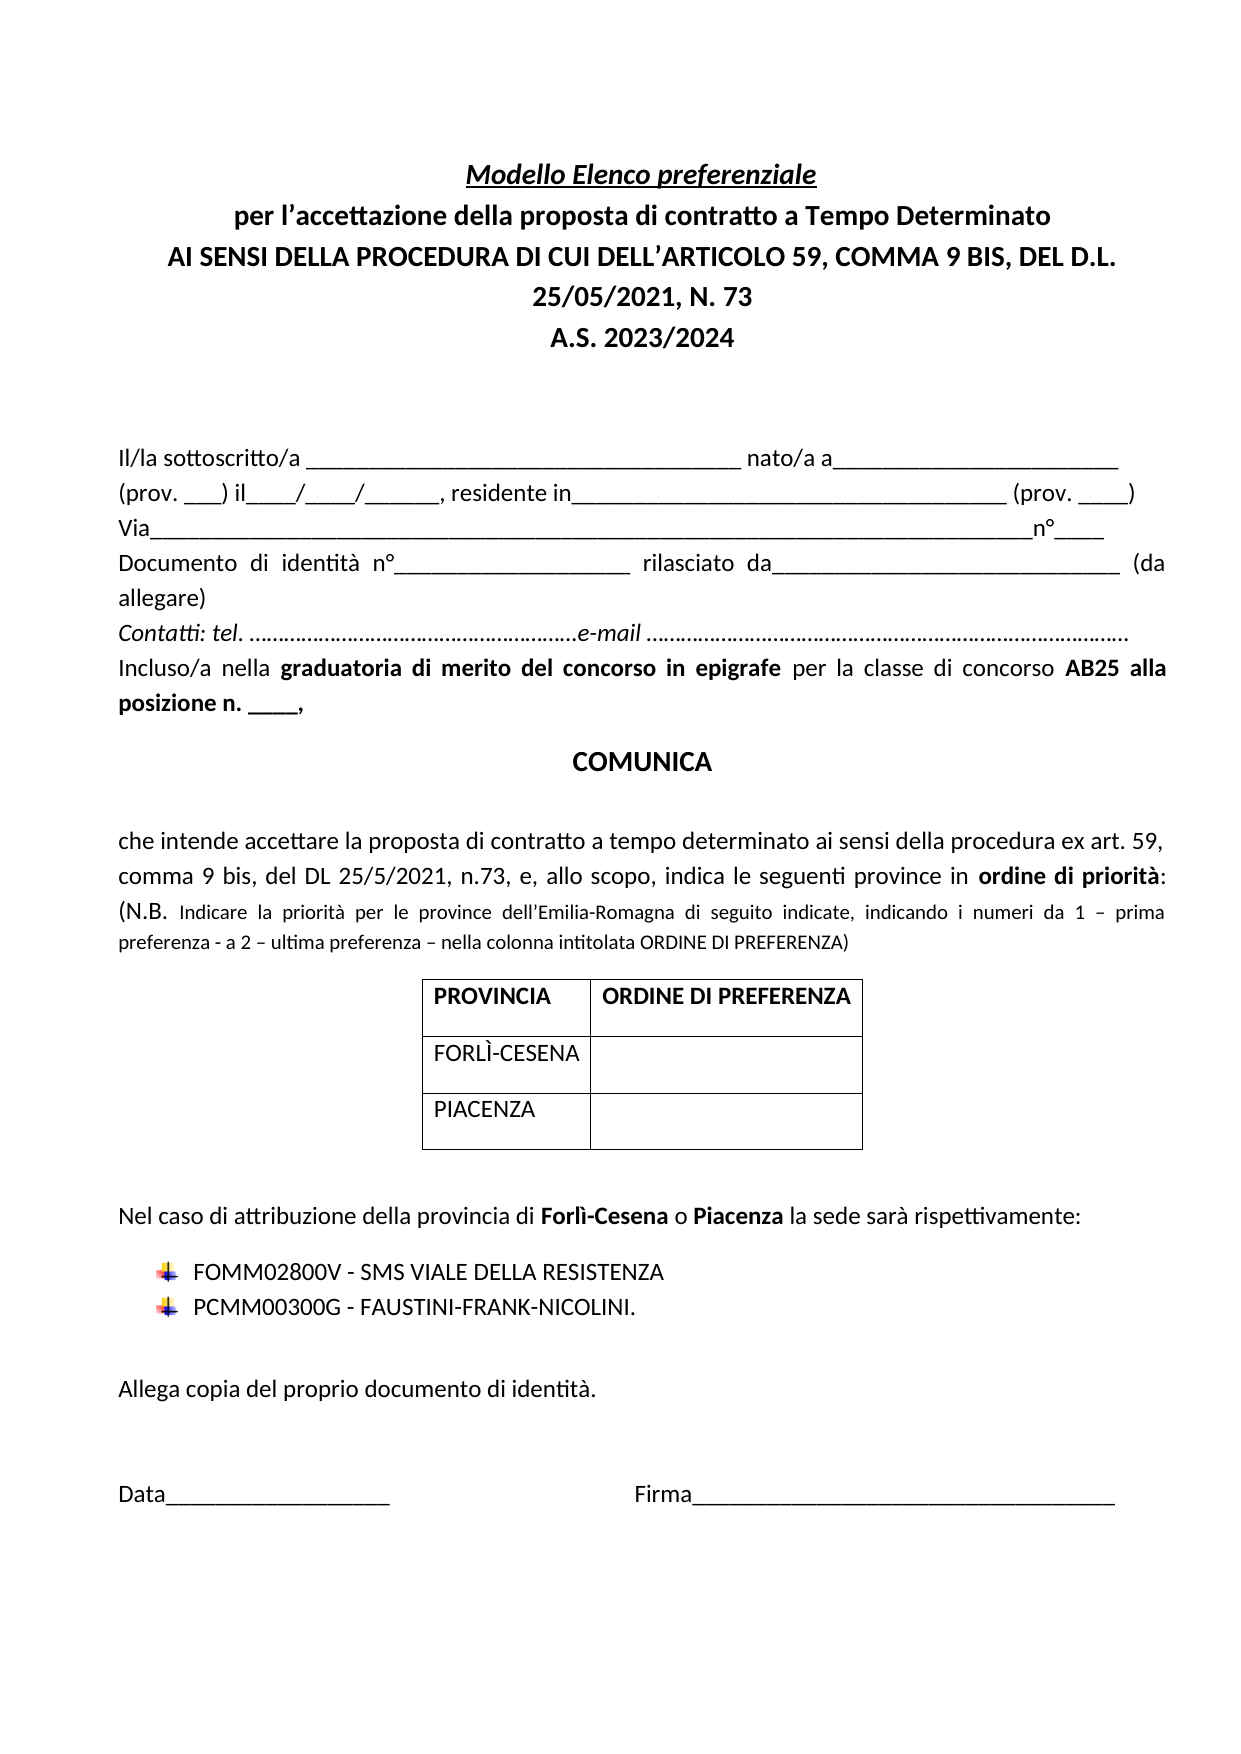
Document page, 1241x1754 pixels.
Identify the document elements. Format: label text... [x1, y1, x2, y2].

text A.S. 2023/2024 [118, 319, 1167, 355]
text COMUNICA [118, 743, 1167, 779]
table_header PROVINCIA [423, 980, 590, 1036]
text Contatti: tel. …………………………………………………e-mail ………………………………………………………………………… [118, 617, 1167, 648]
text Data__________________ Firma__________________________________ [118, 1478, 1167, 1509]
text Allega copia del proprio documento di identità. [118, 1373, 1167, 1404]
table_cell [591, 1037, 862, 1093]
table_cell [591, 1094, 862, 1149]
text (prov. ___) il____/____/______, residente in___________________________________ (prov. ____) [118, 477, 1167, 508]
text AI SENSI DELLA PROCEDURA DI CUI DELL’ARTICOLO 59, COMMA 9 BIS, DEL D.L. 25/05/2021, N. 73 [118, 238, 1167, 314]
list FOMM02800V - SMS VIALE DELLA RESISTENZA [156, 1256, 1167, 1287]
text Incluso/a nella graduatoria di merito del concorso in epigrafe per la classe di concorso AB25 alla posizione n. ____, [118, 652, 1167, 718]
table_cell FORLÌ-CESENA [423, 1037, 590, 1093]
text Documento di identità n°___________________ rilasciato da____________________________ (da allegare) [118, 547, 1167, 613]
text Modello Elenco preferenziale [118, 156, 1167, 191]
list PCMM00300G - FAUSTINI-FRANK-NICOLINI. [156, 1291, 1167, 1322]
table_cell PIACENZA [423, 1094, 590, 1149]
text che intende accettare la proposta di contratto a tempo determinato ai sensi della procedura ex art. 59, comma 9 bis, del DL 25/5/2021, n.73, e, allo scopo, indica le seguenti province in ordine di priorità: (N.B. Indicare la priorità per le province dell’Emilia-Romagna di seguito indicate, indicando i numeri da 1 – prima preferenza - a 2 – ultima preferenza – nella colonna intitolata ORDINE DI PREFERENZA) [118, 825, 1167, 955]
text Nel caso di attribuzione della provincia di Forlì-Cesena o Piacenza la sede sarà rispettivamente: [118, 1200, 1167, 1231]
text Il/la sottoscritto/a ___________________________________ nato/a a_______________________ [118, 442, 1167, 473]
text Via_______________________________________________________________________n°____ [118, 512, 1167, 543]
table_header ORDINE DI PREFERENZA [591, 980, 862, 1036]
text per l’accettazione della proposta di contratto a Tempo Determinato [118, 197, 1167, 232]
